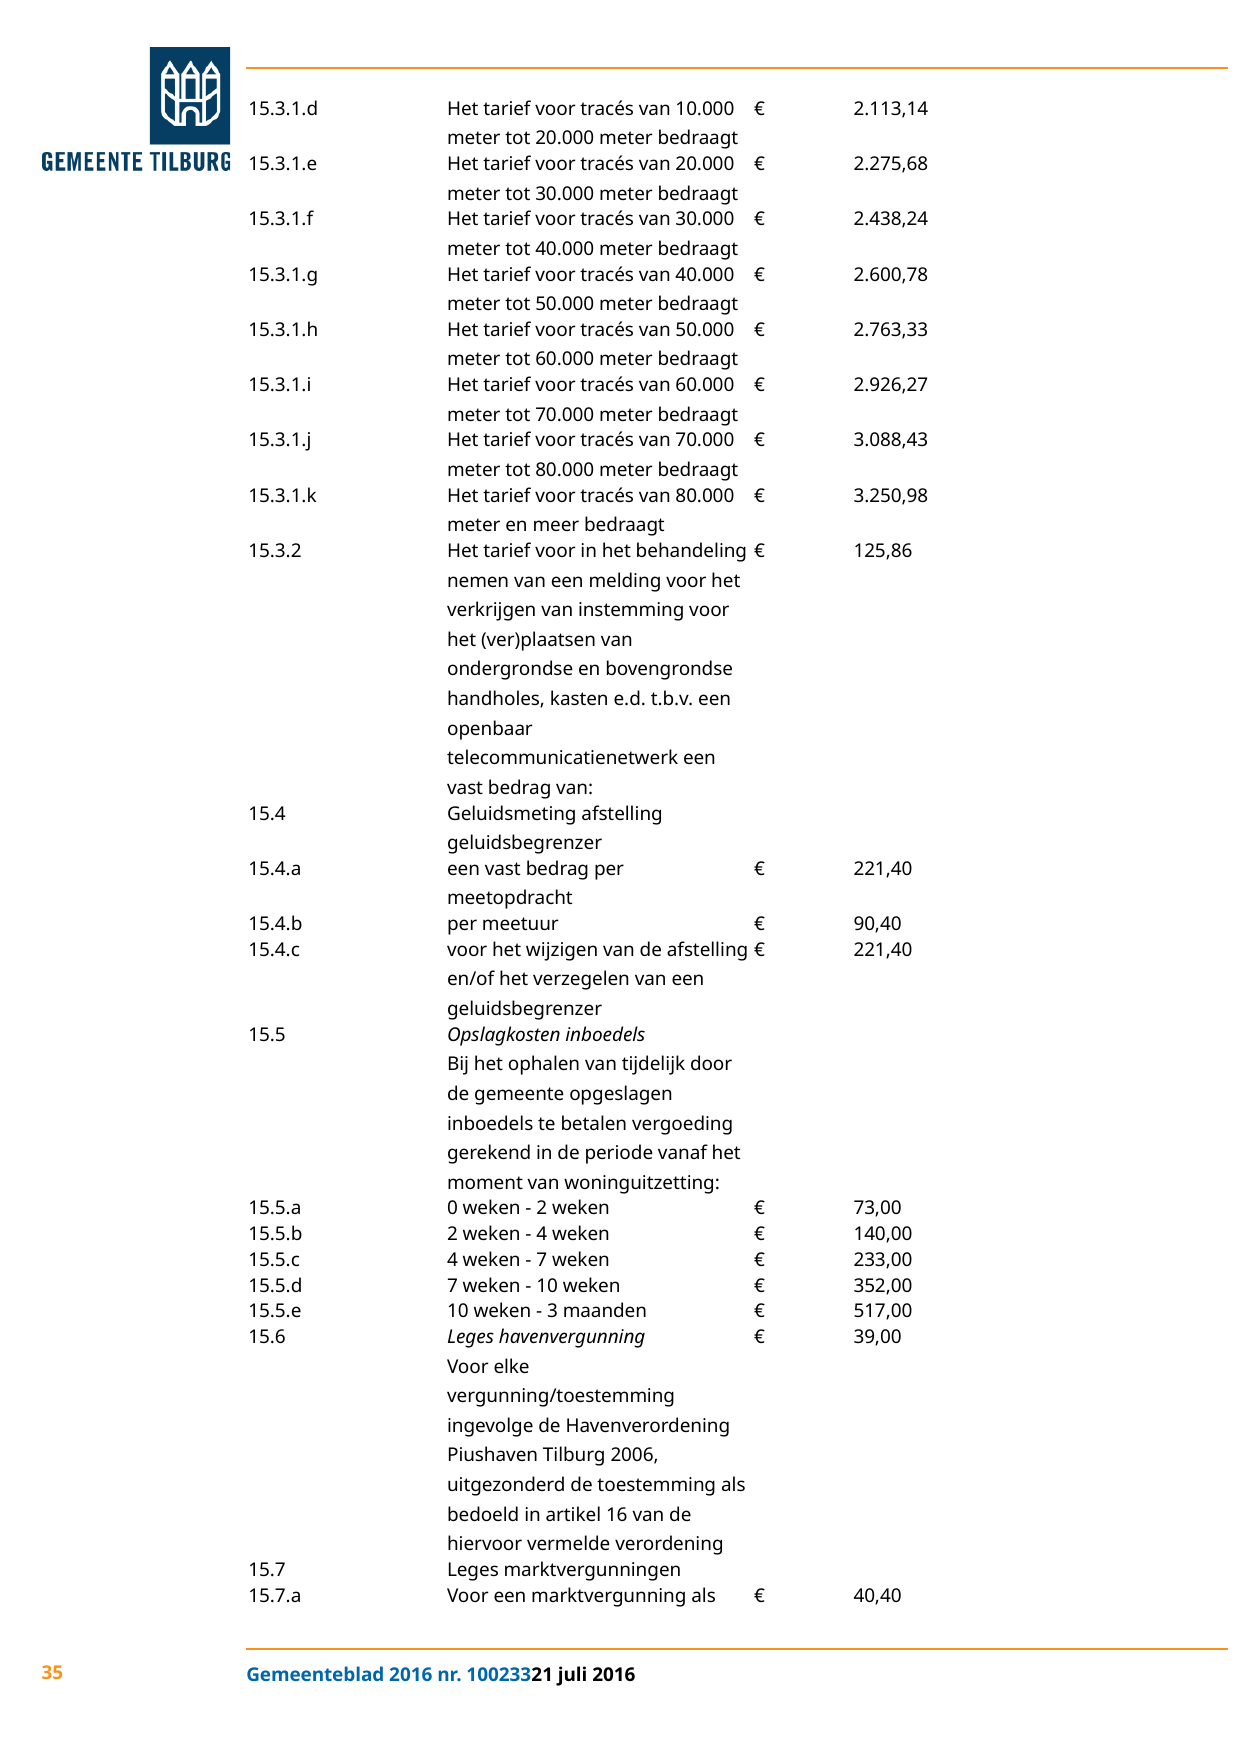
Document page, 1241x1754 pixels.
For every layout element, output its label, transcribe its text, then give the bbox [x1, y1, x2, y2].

table_cell 2 weken - 4 weken [447, 1220, 754, 1246]
table_cell Het tarief voor in het behandeling nemen van een melding voor het verkrijgen van instemming voor het (ver)plaatsen van ondergrondse en bovengrondse handholes, kasten e.d. t.b.v. een openbaar telecommunicatienetwerk een vast bedrag van: [447, 537, 754, 800]
table_cell [754, 1556, 853, 1582]
table_cell Het tarief voor tracés van 70.000 meter tot 80.000 meter bedraagt [447, 427, 754, 482]
table_cell 2.926,27 [853, 371, 1052, 427]
table_cell een vast bedrag per meetopdracht [447, 855, 754, 910]
table_cell 39,00 [853, 1323, 1052, 1556]
table_cell Het tarief voor tracés van 80.000 meter en meer bedraagt [447, 482, 754, 537]
table_cell Het tarief voor tracés van 50.000 meter tot 60.000 meter bedraagt [447, 316, 754, 371]
table_cell € [754, 1195, 853, 1220]
table_cell 221,40 [853, 936, 1052, 1021]
table_cell € [754, 537, 853, 800]
table_cell 15.5.e [248, 1298, 447, 1323]
table_cell € [754, 205, 853, 261]
table_cell 2.113,14 [853, 95, 1052, 150]
table_cell € [754, 936, 853, 1021]
table_cell 15.3.1.e [248, 150, 447, 205]
table_cell € [754, 371, 853, 427]
table_cell 3.088,43 [853, 427, 1052, 482]
table_cell 221,40 [853, 855, 1052, 910]
table_cell 15.4.c [248, 936, 447, 1021]
table_cell € [754, 427, 853, 482]
table_cell € [754, 1582, 853, 1607]
table_cell Het tarief voor tracés van 60.000 meter tot 70.000 meter bedraagt [447, 371, 754, 427]
table_cell 2.763,33 [853, 316, 1052, 371]
table_cell [754, 800, 853, 855]
table_cell € [754, 1220, 853, 1246]
table_cell 10 weken - 3 maanden [447, 1298, 754, 1323]
table_cell 15.3.1.h [248, 316, 447, 371]
table_cell 0 weken - 2 weken [447, 1195, 754, 1220]
table_cell € [754, 316, 853, 371]
table_cell € [754, 1272, 853, 1297]
table_cell 15.5.d [248, 1272, 447, 1297]
table_cell 90,40 [853, 910, 1052, 936]
table_cell 233,00 [853, 1246, 1052, 1272]
table_cell 352,00 [853, 1272, 1052, 1297]
table_cell 15.3.1.g [248, 261, 447, 316]
table_cell € [754, 482, 853, 537]
table_cell [853, 1556, 1052, 1582]
table_cell [754, 1021, 853, 1194]
table_cell 15.5.a [248, 1195, 447, 1220]
table_cell Het tarief voor tracés van 20.000 meter tot 30.000 meter bedraagt [447, 150, 754, 205]
table_cell 15.3.1.d [248, 95, 447, 150]
table_cell 15.3.1.j [248, 427, 447, 482]
table_cell 15.5.c [248, 1246, 447, 1272]
table_cell [853, 1021, 1052, 1194]
table_cell 4 weken - 7 weken [447, 1246, 754, 1272]
table_cell voor het wijzigen van de afstelling en/of het verzegelen van een geluidsbegrenzer [447, 936, 754, 1021]
table_cell € [754, 150, 853, 205]
table_cell Geluidsmeting afstelling geluidsbegrenzer [447, 800, 754, 855]
table_cell 517,00 [853, 1298, 1052, 1323]
table_cell 2.275,68 [853, 150, 1052, 205]
table_cell Opslagkosten inboedels Bij het ophalen van tijdelijk door de gemeente opgeslagen inboedels te betalen vergoeding gerekend in de periode vanaf het moment van woninguitzetting: [447, 1021, 754, 1194]
table_cell 2.438,24 [853, 205, 1152, 261]
table_cell € [754, 1323, 853, 1556]
table_cell 2.600,78 [853, 261, 1052, 316]
table_cell € [754, 95, 853, 150]
table_cell 140,00 [853, 1220, 1052, 1246]
table_cell 73,00 [853, 1195, 1052, 1220]
table_cell Het tarief voor tracés van 40.000 meter tot 50.000 meter bedraagt [447, 261, 754, 316]
table_cell 15.7 [248, 1556, 447, 1582]
table_cell [853, 800, 1052, 855]
table_cell 15.5 [248, 1021, 447, 1194]
table_cell Leges havenvergunning Voor elke vergunning/toestemming ingevolge de Havenverordening Piushaven Tilburg 2006, uitgezonderd de toestemming als bedoeld in artikel 16 van de hiervoor vermelde verordening [447, 1323, 754, 1556]
table_cell 15.4.b [248, 910, 447, 936]
table_cell Het tarief voor tracés van 30.000 meter tot 40.000 meter bedraagt [447, 205, 754, 261]
table_cell 15.3.1.k [248, 482, 447, 537]
table_cell € [754, 1298, 853, 1323]
table_cell € [754, 261, 853, 316]
table_cell 3.250,98 [853, 482, 1052, 537]
table_cell € [754, 855, 853, 910]
table_cell 15.3.2 [248, 537, 447, 800]
table_cell Het tarief voor tracés van 10.000 meter tot 20.000 meter bedraagt [447, 95, 754, 150]
table_cell 15.4 [248, 800, 447, 855]
table_cell 15.3.1.f [248, 205, 447, 261]
table_cell 15.6 [248, 1323, 447, 1556]
table_cell 15.4.a [248, 855, 447, 910]
picture [41, 47, 231, 172]
table_cell € [754, 910, 853, 936]
table_cell 40,40 [853, 1582, 1052, 1607]
table_cell per meetuur [447, 910, 754, 936]
table_cell Leges marktvergunningen [447, 1556, 754, 1582]
table_cell € [754, 1246, 853, 1272]
table_cell 15.5.b [248, 1220, 447, 1246]
table_cell 7 weken - 10 weken [447, 1272, 754, 1297]
table_cell Voor een marktvergunning als [447, 1582, 754, 1607]
table_cell 15.3.1.i [248, 371, 447, 427]
table_cell 15.7.a [248, 1582, 447, 1607]
table_cell 125,86 [853, 537, 1052, 800]
